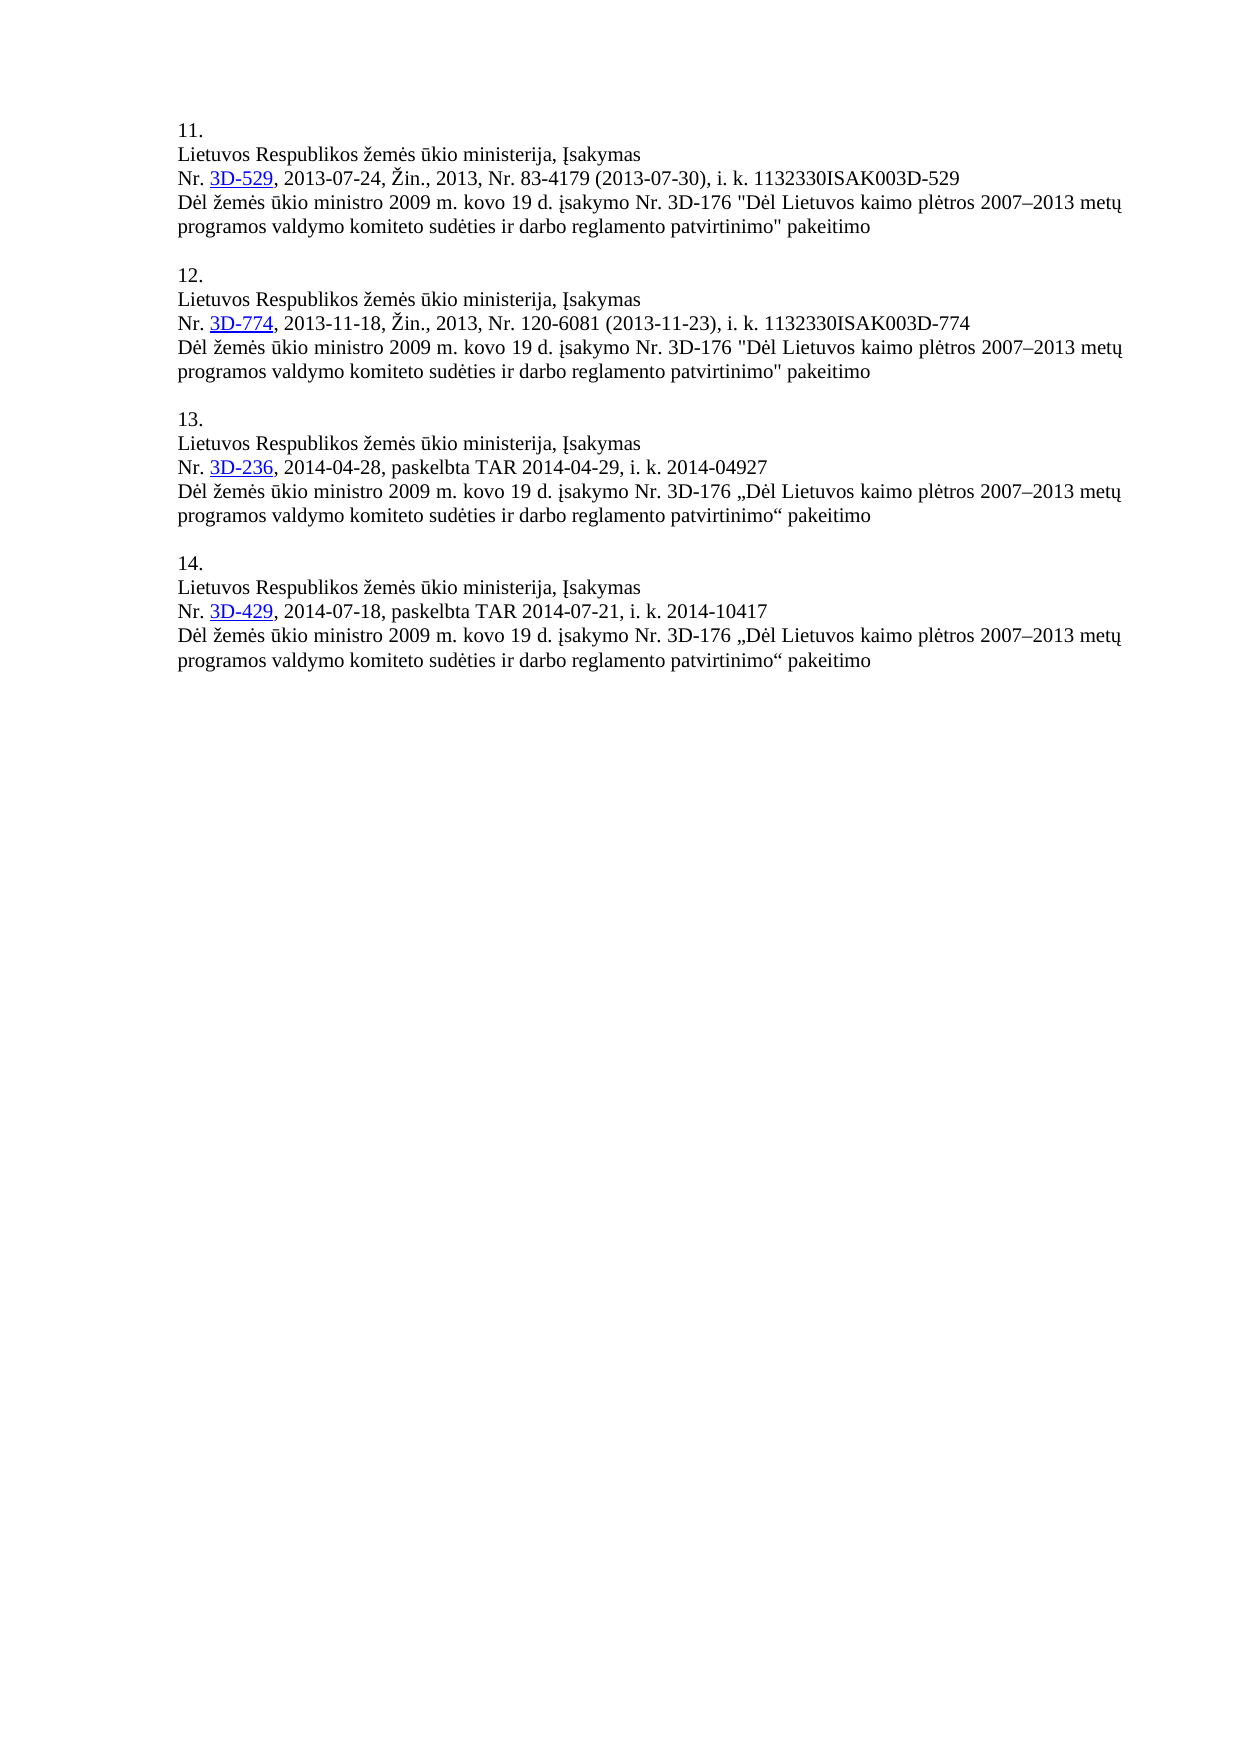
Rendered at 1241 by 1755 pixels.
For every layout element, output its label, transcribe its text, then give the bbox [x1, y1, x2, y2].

text Dėl žemės ūkio ministro 2009 m. kovo 19 d. įsakymo Nr. 3D-176 "Dėl Lietuvos kaimo plėtros 2007–2013 metų programos valdymo komiteto sudėties ir darbo reglamento patvirtinimo" pakeitimo [177, 335, 1122, 383]
text Nr. 3D-774, 2013-11-18, Žin., 2013, Nr. 120-6081 (2013-11-23), i. k. 1132330ISAK003D-774 [177, 311, 1122, 335]
text Nr. 3D-429, 2014-07-18, paskelbta TAR 2014-07-21, i. k. 2014-10417 [177, 599, 1122, 623]
text Lietuvos Respublikos žemės ūkio ministerija, Įsakymas [177, 287, 1122, 311]
text Lietuvos Respublikos žemės ūkio ministerija, Įsakymas [177, 142, 1122, 166]
text 14. [177, 551, 1122, 575]
text Dėl žemės ūkio ministro 2009 m. kovo 19 d. įsakymo Nr. 3D-176 "Dėl Lietuvos kaimo plėtros 2007–2013 metų programos valdymo komiteto sudėties ir darbo reglamento patvirtinimo" pakeitimo [177, 190, 1122, 238]
text 13. [177, 407, 1122, 431]
text Nr. 3D-529, 2013-07-24, Žin., 2013, Nr. 83-4179 (2013-07-30), i. k. 1132330ISAK003D-529 [177, 166, 1122, 190]
text 12. [177, 262, 1122, 287]
text Lietuvos Respublikos žemės ūkio ministerija, Įsakymas [177, 575, 1122, 599]
text Dėl žemės ūkio ministro 2009 m. kovo 19 d. įsakymo Nr. 3D-176 „Dėl Lietuvos kaimo plėtros 2007–2013 metų programos valdymo komiteto sudėties ir darbo reglamento patvirtinimo“ pakeitimo [177, 479, 1122, 527]
text 11. [177, 118, 1122, 142]
text Dėl žemės ūkio ministro 2009 m. kovo 19 d. įsakymo Nr. 3D-176 „Dėl Lietuvos kaimo plėtros 2007–2013 metų programos valdymo komiteto sudėties ir darbo reglamento patvirtinimo“ pakeitimo [177, 623, 1122, 672]
text Nr. 3D-236, 2014-04-28, paskelbta TAR 2014-04-29, i. k. 2014-04927 [177, 455, 1122, 479]
text Lietuvos Respublikos žemės ūkio ministerija, Įsakymas [177, 431, 1122, 455]
